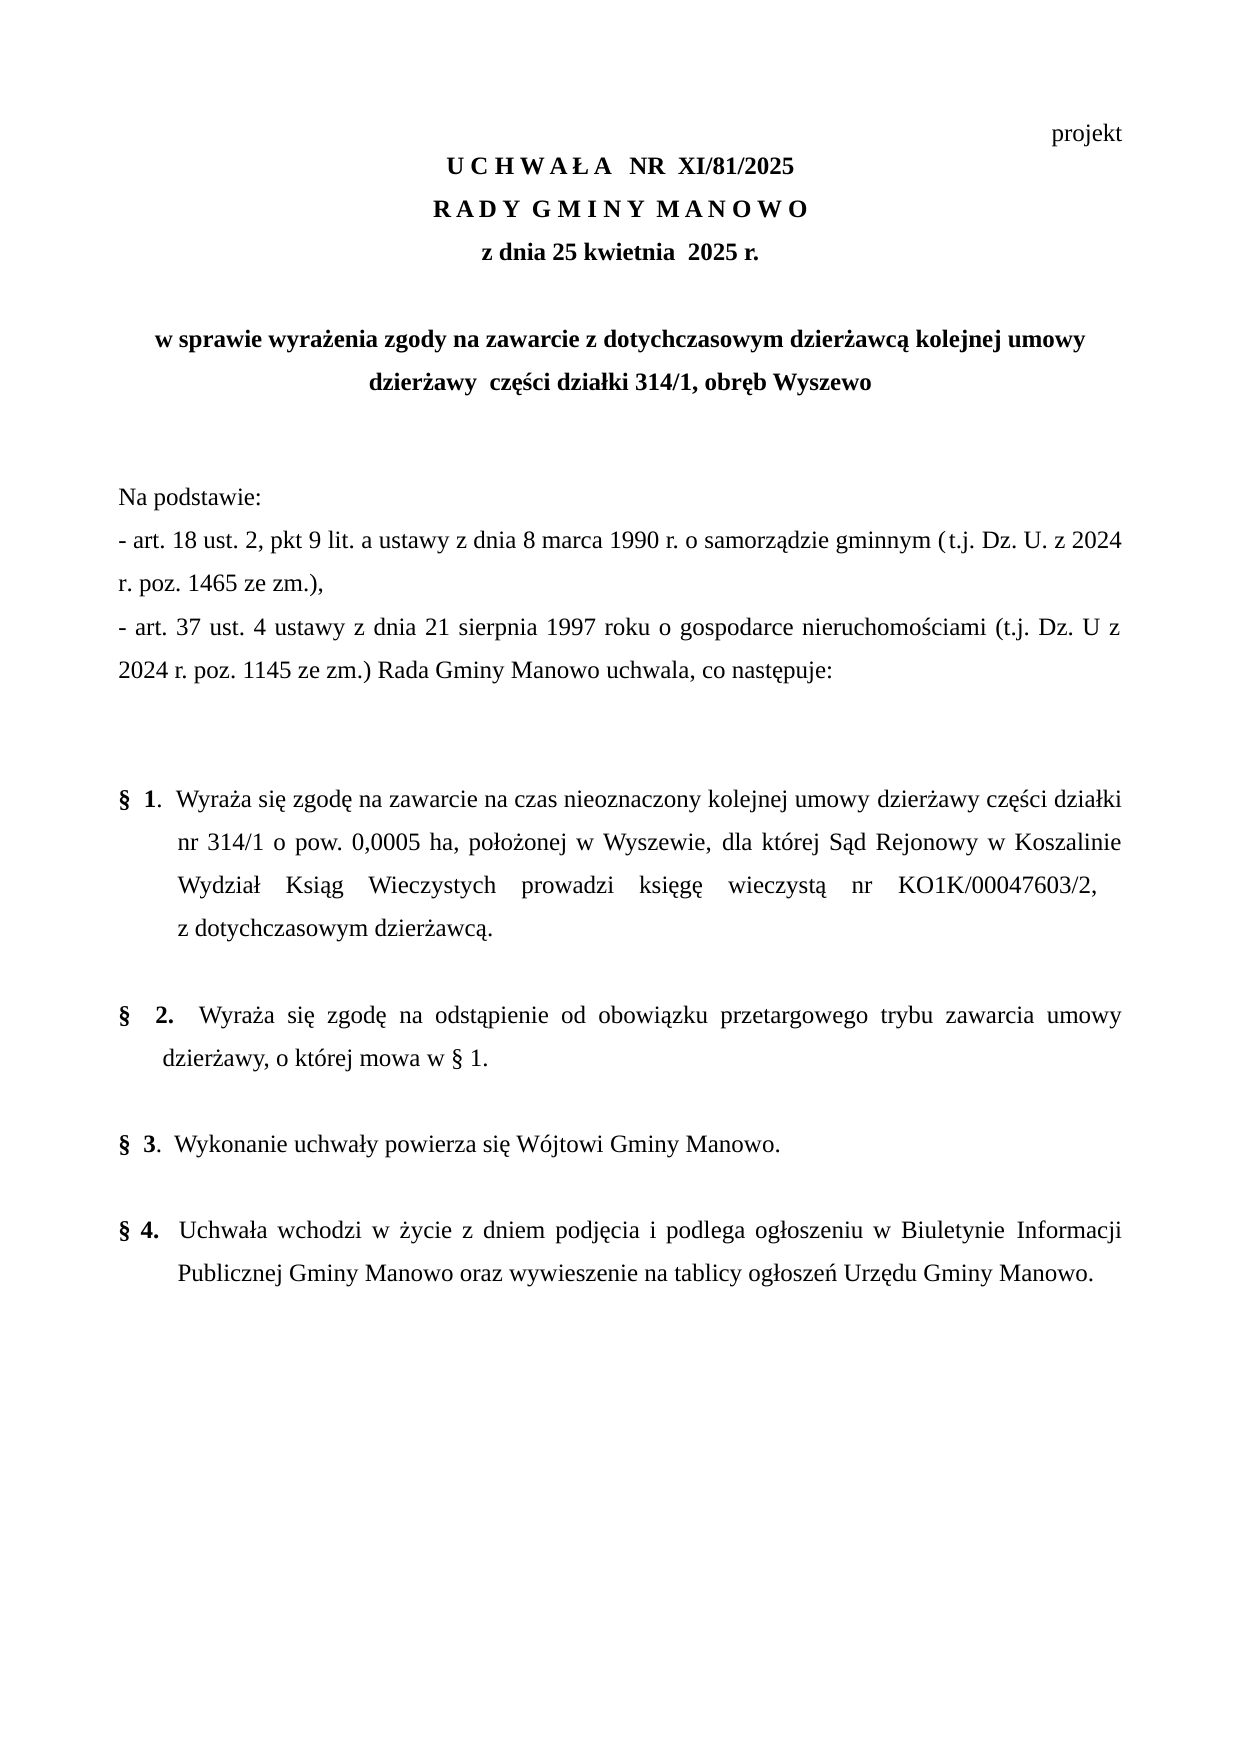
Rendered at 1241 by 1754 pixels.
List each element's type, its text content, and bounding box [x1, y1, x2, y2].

text Na podstawie: [118, 482, 1122, 511]
text § 2. Wyraża się zgodę na odstąpienie od obowiązku przetargowego trybu zawarcia umowy dzierżawy, o której mowa w § 1. [118, 1000, 1122, 1072]
text z dnia 25 kwietnia 2025 r. [118, 237, 1122, 266]
text § 4. Uchwała wchodzi w życie z dniem podjęcia i podlega ogłoszeniu w Biuletynie Informacji Publicznej Gminy Manowo oraz wywieszenie na tablicy ogłoszeń Urzędu Gminy Manowo. [118, 1215, 1122, 1287]
text U C H W A Ł A NR XI/81/2025 [118, 151, 1122, 180]
text R A D Y G M I N Y M A N O W O [118, 194, 1122, 223]
text w sprawie wyrażenia zgody na zawarcie z dotychczasowym dzierżawcą kolejnej umowy dzierżawy części działki 314/1, obręb Wyszewo [118, 324, 1122, 396]
text - art. 37 ust. 4 ustawy z dnia 21 sierpnia 1997 roku o gospodarce nieruchomościami (t.j. Dz. U z 2024 r. poz. 1145 ze zm.) Rada Gminy Manowo uchwala, co następuje: [118, 612, 1122, 683]
text projekt [118, 118, 1122, 147]
text - art. 18 ust. 2, pkt 9 lit. a ustawy z dnia 8 marca 1990 r. o samorządzie gminnym (t.j. Dz. U. z 2024 r. poz. 1465 ze zm.), [118, 525, 1122, 597]
text § 3. Wykonanie uchwały powierza się Wójtowi Gminy Manowo. [118, 1129, 1122, 1158]
text § 1. Wyraża się zgodę na zawarcie na czas nieoznaczony kolejnej umowy dzierżawy części działki nr 314/1 o pow. 0,0005 ha, położonej w Wyszewie, dla której Sąd Rejonowy w Koszalinie Wydział Ksiąg Wieczystych prowadzi księgę wieczystą nr KO1K/00047603/2, z dotychczasowym dzierżawcą. [118, 784, 1122, 942]
